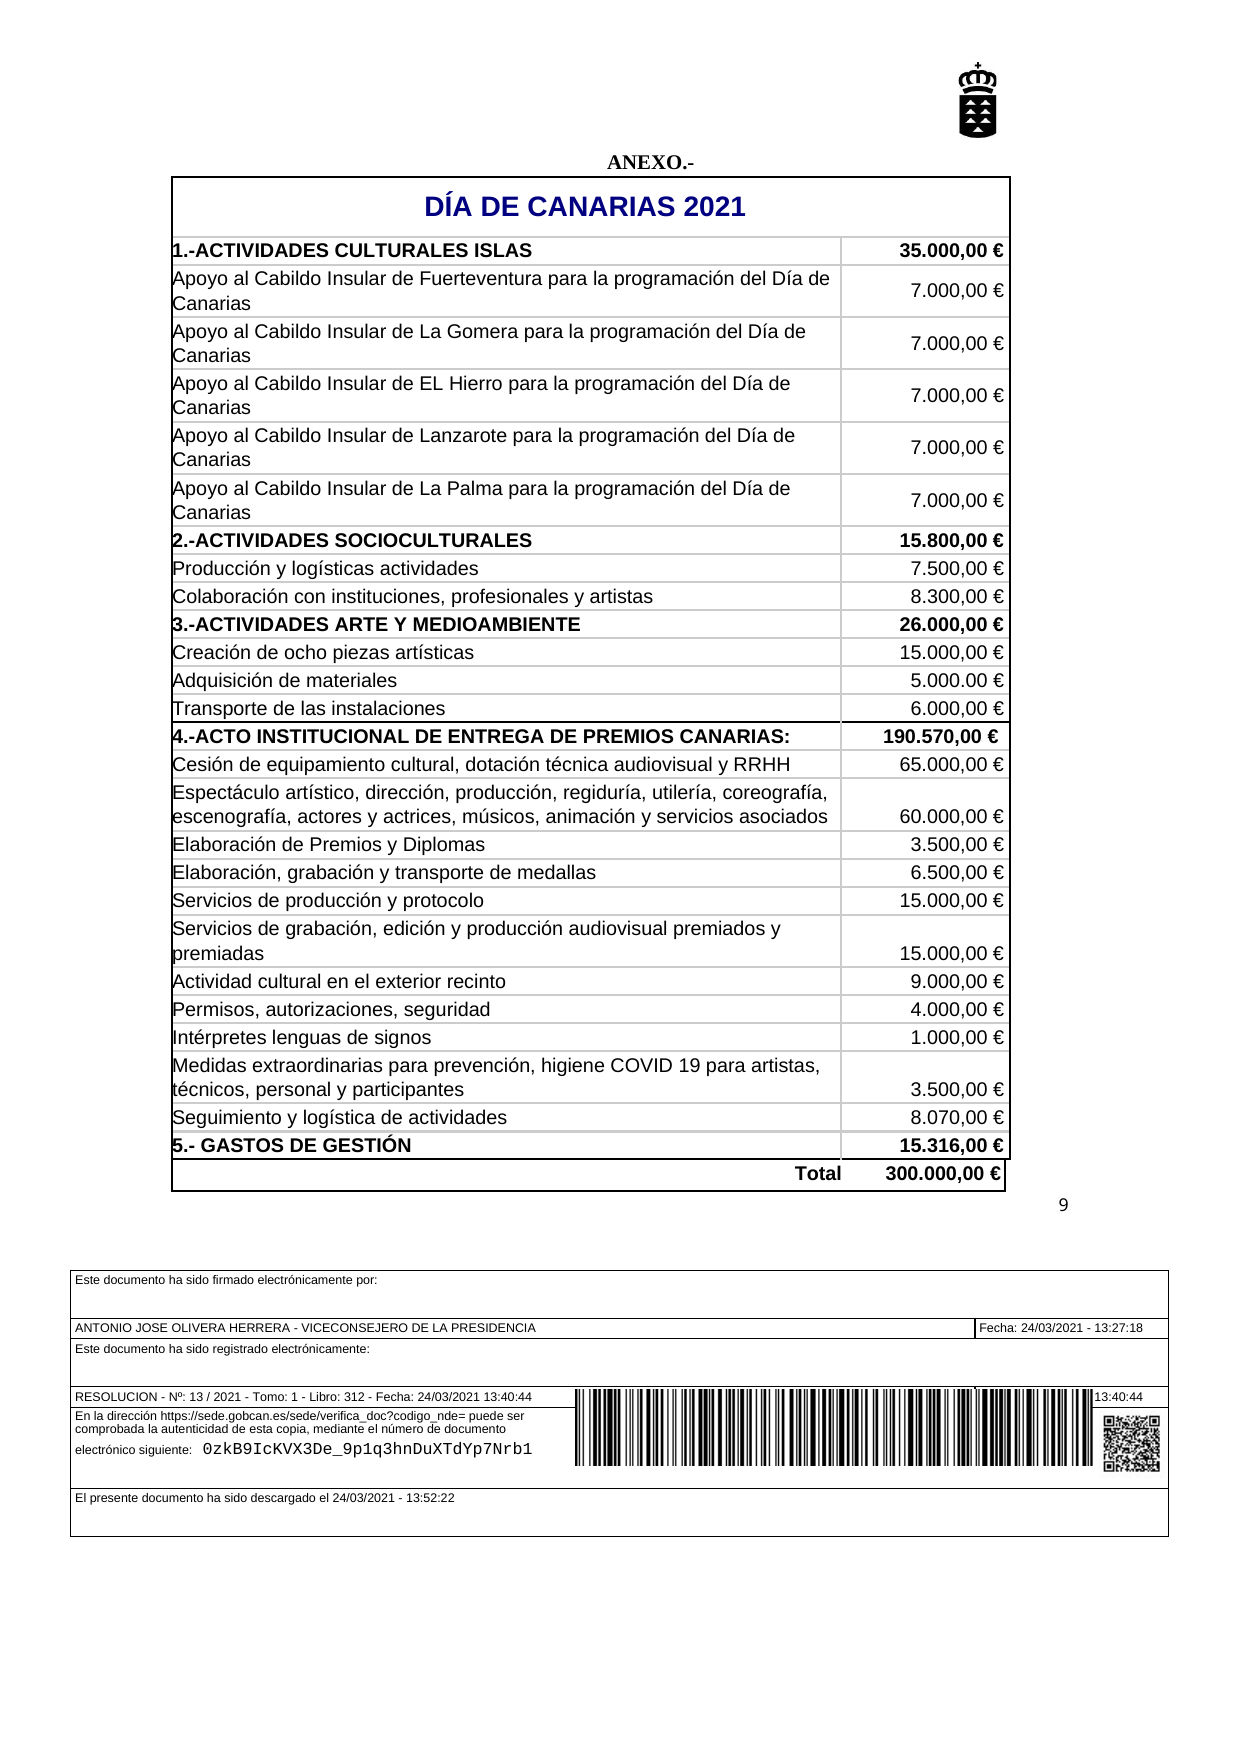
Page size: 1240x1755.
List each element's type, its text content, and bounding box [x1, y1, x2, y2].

table_cell Total [173, 1160, 885, 1190]
table_cell 3.-ACTIVIDADES ARTE Y MEDIOAMBIENTE [173, 611, 840, 637]
table_cell 4.000,00 € [842, 996, 1009, 1022]
table_header [841, 178, 1009, 236]
table_cell 9.000,00 € [842, 968, 1009, 994]
table_cell Servicios de grabación, edición y producción audiovisual premiados y premiadas [173, 916, 840, 966]
table_cell Servicios de producción y protocolo [173, 888, 840, 914]
table_cell Actividad cultural en el exterior recinto [173, 968, 840, 994]
table_cell 6.000,00 € [842, 695, 1009, 721]
table_cell Elaboración de Premios y Diplomas [173, 832, 840, 858]
table_cell [975, 1489, 1168, 1536]
table_cell 7.000,00 € [842, 475, 1009, 525]
table_cell 7.000,00 € [842, 266, 1009, 316]
table_cell 7.500,00 € [842, 555, 1009, 581]
table_cell 15.316,00 € [842, 1133, 1009, 1158]
table_cell 1.-ACTIVIDADES CULTURALES ISLAS [173, 238, 840, 264]
table_cell 3.500,00 € [842, 832, 1009, 858]
table_cell Apoyo al Cabildo Insular de Lanzarote para la programación del Día de Canarias [173, 423, 840, 473]
table_cell 5.- GASTOS DE GESTIÓN [173, 1133, 840, 1158]
table_cell 190.570,00 € [842, 723, 1009, 749]
table_cell Creación de ocho piezas artísticas [173, 639, 840, 665]
table_cell Fecha: 24/03/2021 - 13:27:18 [976, 1319, 1168, 1338]
table_cell Apoyo al Cabildo Insular de La Gomera para la programación del Día de Canarias [173, 318, 840, 368]
table_cell Este documento ha sido registrado electrónicamente: [71, 1339, 975, 1386]
table_cell 15.000,00 € [842, 639, 1009, 665]
table_cell Intérpretes lenguas de signos [173, 1024, 840, 1050]
table_cell 35.000,00 € [842, 238, 1009, 264]
table_cell 2.-ACTIVIDADES SOCIOCULTURALES [173, 527, 840, 553]
table_cell Espectáculo artístico, dirección, producción, regiduría, utilería, coreografía, escenografía, actores y actrices, músicos, animación y servicios asociados [173, 779, 840, 829]
table_cell 8.070,00 € [842, 1104, 1009, 1130]
table_cell En la dirección https://sede.gobcan.es/sede/verifica_doc?codigo_nde= puede ser comprobada la autenticidad de esta copia, mediante el número de documento electrónico siguiente: 0zkB9IcKVX3De_9p1q3hnDuXTdYp7Nrb1 [71, 1408, 975, 1488]
table_cell [975, 1408, 1168, 1488]
table_cell 3.500,00 € [842, 1052, 1009, 1102]
table_cell Cesión de equipamiento cultural, dotación técnica audiovisual y RRHH [173, 751, 840, 777]
table_header [975, 1271, 1168, 1317]
text 9 [150, 1192, 1068, 1216]
table_cell 7.000,00 € [842, 318, 1009, 368]
table_cell 6.500,00 € [842, 860, 1009, 886]
table_cell [975, 1339, 1168, 1386]
table_cell Permisos, autorizaciones, seguridad [173, 996, 840, 1022]
table_cell 4.-ACTO INSTITUCIONAL DE ENTREGA DE PREMIOS CANARIAS: [173, 723, 840, 749]
table_cell 26.000,00 € [842, 611, 1009, 637]
table_cell El presente documento ha sido descargado el 24/03/2021 - 13:52:22 [71, 1489, 975, 1536]
table_cell ANTONIO JOSE OLIVERA HERRERA - VICECONSEJERO DE LA PRESIDENCIA [71, 1319, 974, 1338]
text ANEXO.- [607, 150, 1068, 174]
table_cell Elaboración, grabación y transporte de medallas [173, 860, 840, 886]
table_cell 65.000,00 € [842, 751, 1009, 777]
table_cell Producción y logísticas actividades [173, 555, 840, 581]
table_cell [1006, 1160, 1010, 1190]
table_cell 15.000,00 € [842, 916, 1009, 966]
table_cell 1.000,00 € [842, 1024, 1009, 1050]
table_cell Apoyo al Cabildo Insular de EL Hierro para la programación del Día de Canarias [173, 370, 840, 421]
table_cell Medidas extraordinarias para prevención, higiene COVID 19 para artistas, técnicos, personal y participantes [173, 1052, 840, 1102]
table_header Este documento ha sido firmado electrónicamente por: [71, 1271, 975, 1317]
table_cell RESOLUCION - Nº: 13 / 2021 - Tomo: 1 - Libro: 312 - Fecha: 24/03/2021 13:40:44 [71, 1387, 974, 1407]
table_cell 300.000,00 € [885, 1160, 1004, 1190]
table_cell 15.800,00 € [842, 527, 1009, 553]
table_cell 60.000,00 € [842, 779, 1009, 829]
table_cell Transporte de las instalaciones [173, 695, 840, 721]
table_cell Apoyo al Cabildo Insular de Fuerteventura para la programación del Día de Canarias [173, 266, 840, 316]
table_cell 7.000,00 € [842, 370, 1009, 421]
table_cell Seguimiento y logística de actividades [173, 1104, 840, 1130]
table_cell 15.000,00 € [842, 888, 1009, 914]
table_cell 8.300,00 € [842, 583, 1009, 609]
table_cell 7.000,00 € [842, 423, 1009, 473]
table_cell Adquisición de materiales [173, 667, 840, 693]
table_cell Fecha: 24/03/2021 - 13:40:44 [976, 1387, 1168, 1407]
table_cell Apoyo al Cabildo Insular de La Palma para la programación del Día de Canarias [173, 475, 840, 525]
table_header DÍA DE CANARIAS 2021 [173, 178, 841, 236]
table_cell 5.000.00 € [842, 667, 1009, 693]
table_cell Colaboración con instituciones, profesionales y artistas [173, 583, 840, 609]
